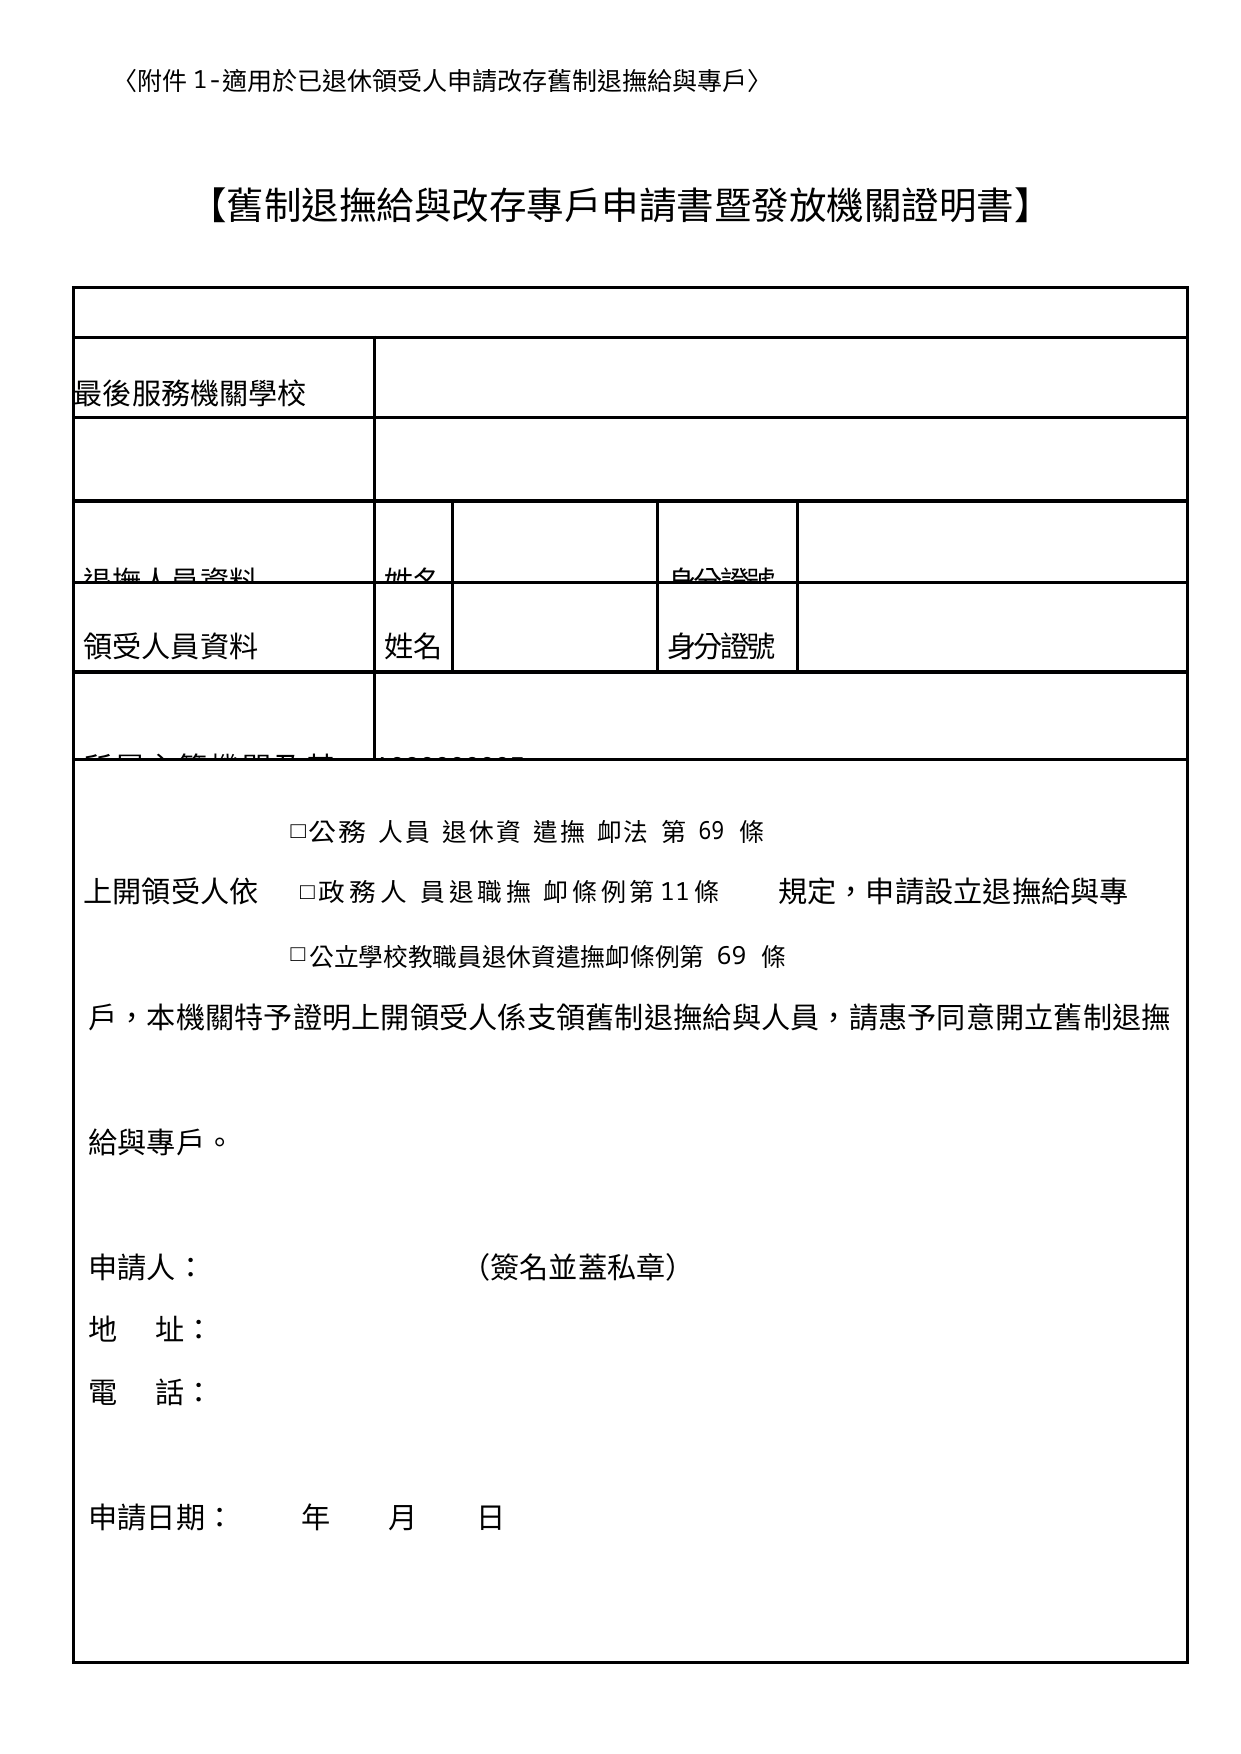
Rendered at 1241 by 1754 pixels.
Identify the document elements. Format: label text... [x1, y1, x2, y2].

table_header 領受人員資料 [75, 289, 1186, 336]
table_cell A09000000E [376, 674, 1186, 757]
table_cell 姓名 [376, 503, 451, 581]
table_cell 身分證號 [659, 503, 796, 581]
table_cell 身分證號 [659, 584, 796, 670]
table_cell 最後服務機關學校 [75, 339, 373, 416]
table_cell 姓名 [421, 572, 432, 579]
table_cell [454, 584, 656, 670]
table_cell 退休金 [376, 419, 1186, 499]
table_cell □公務 人員 退休資 遣撫 卹法 第 69 條 上開領受人依 □政務人 員退職撫 卹條例第11條 規定，申請設立退撫給與專 □公立學校教職員退休資遣撫卹條例第 69 條 戶，本機關特予證明上開領受人係支領舊制退撫給與人員，請惠予同意開立舊制退撫 給與專戶。 申請人： （簽名並蓋私章） 地 址： 電 話： 申請日期： 年 月 日 人事主管: 機關(學校)首(校)長: 備註: 本證明書由舊制退撫給與之發放機關(學校)人事單位填寫，並經機關(學校)人事主管及首(校)長用印證明。 舊制退撫給與之發放機關確認用印後，由存款人持本證明至銀行開立退撫專戶後，將存摺影本送至舊制退撫給與之發放機關。 有改存專戶之需求者，可於每月10日前，向發放機關提出申請；俾利次月撥款，如申請人未能於上述期限內提出申請，致無法於次月撥款，則機關得於再次一個月，開始將退撫給與撥入專戶。 [75, 761, 1186, 1661]
table_cell 所屬主管機關及其 代碼(與臺銀簽約之機關) [75, 674, 373, 757]
table_cell 退撫人員資料 [75, 503, 373, 581]
table_cell [799, 584, 1186, 670]
table_cell [376, 339, 1186, 416]
table_cell 領受人員資料 □同退撫人員 [75, 584, 373, 670]
table_cell 姓名 [376, 584, 451, 670]
text 〈附件1-適用於已退休領受人申請改存舊制退撫給與專戶〉 [75, 36, 1165, 99]
table_cell 退 撫 給 與 種 類 [75, 419, 373, 499]
table_cell [799, 503, 1186, 581]
table_cell [454, 503, 656, 581]
text 【舊制退撫給與改存專戶申請書暨發放機關證明書】 [75, 161, 1165, 224]
